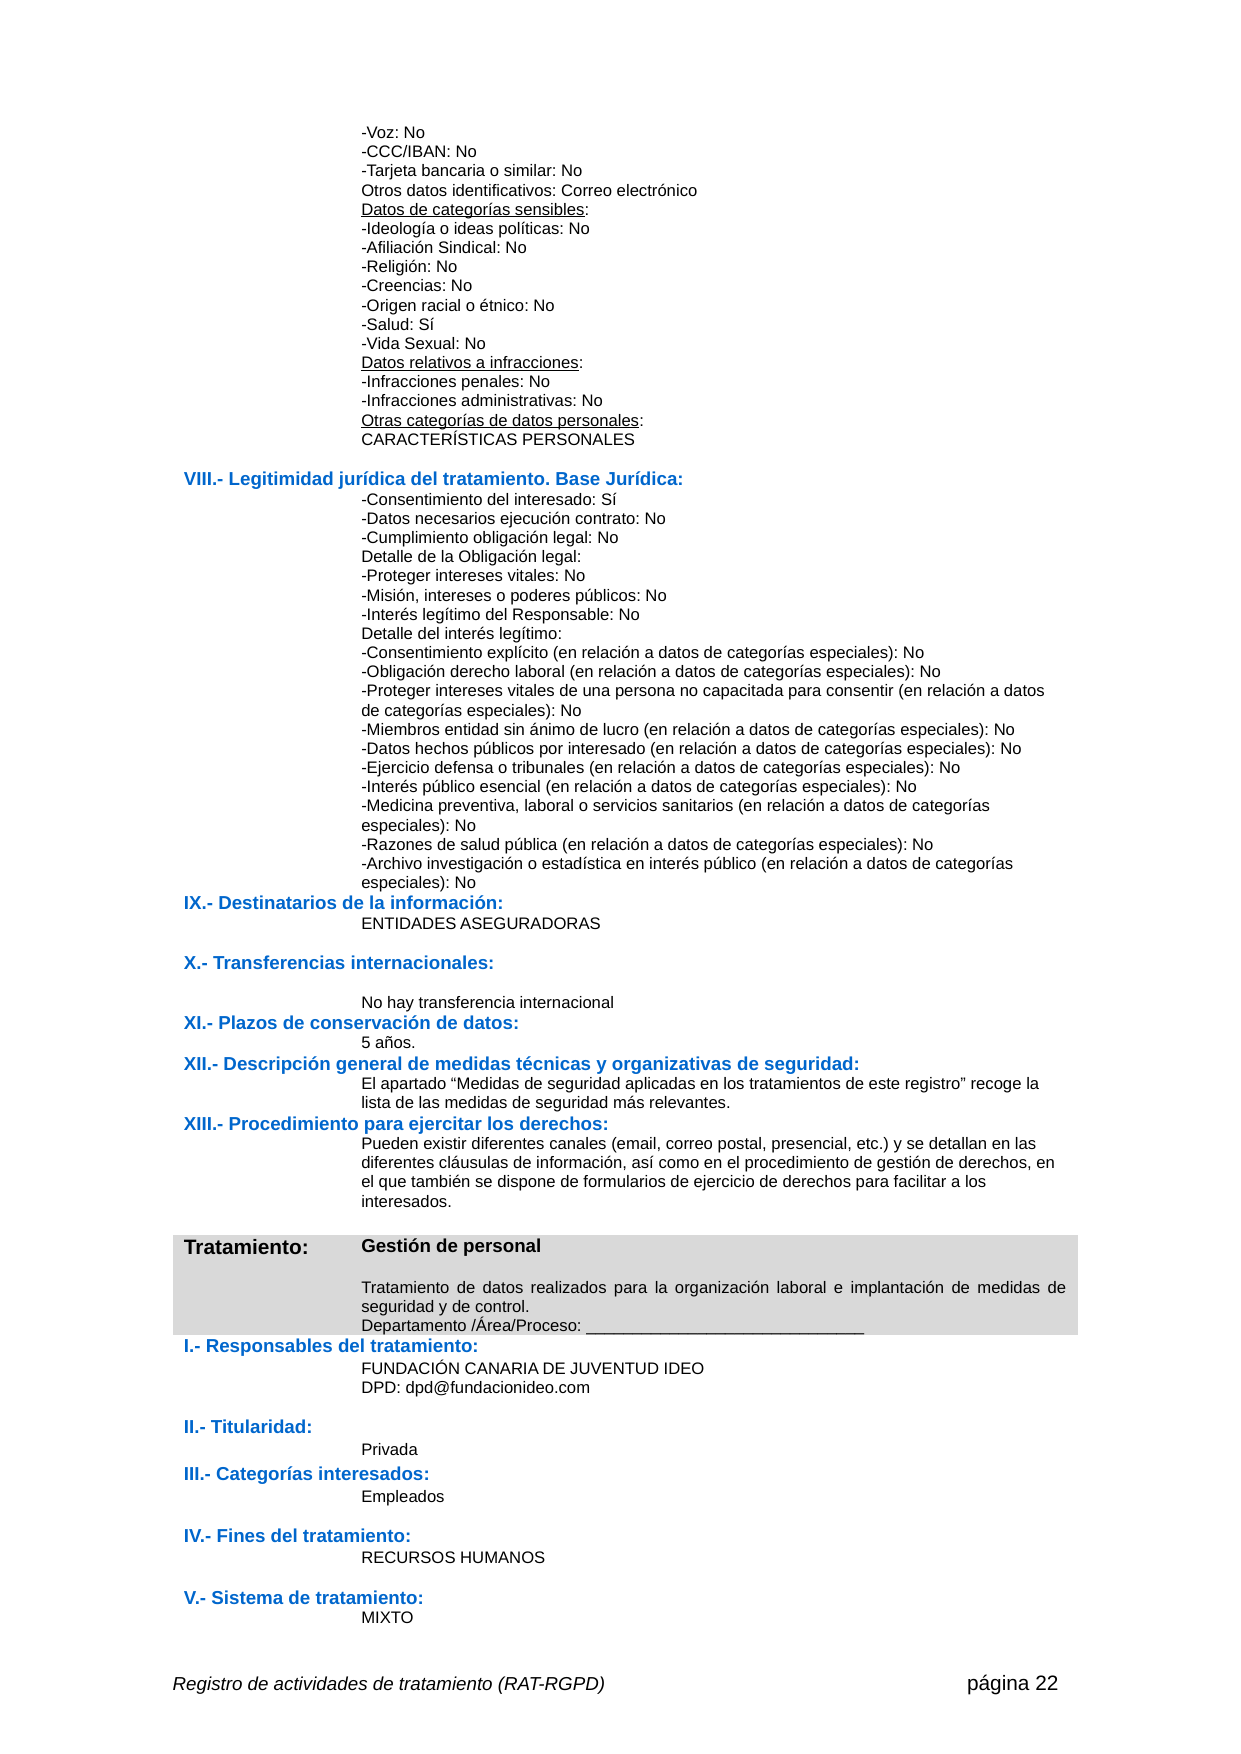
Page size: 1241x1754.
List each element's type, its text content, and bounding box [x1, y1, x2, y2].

table_cell IX.- Destinatarios de la información: [173, 892, 1078, 913]
table_cell XII.- Descripción general de medidas técnicas y organizativas de seguridad: [173, 1053, 1078, 1074]
table_cell RECURSOS HUMANOS [350, 1548, 1078, 1587]
table_cell El apartado “Medidas de seguridad aplicadas en los tratamientos de este registro” recoge la lista de las medidas de seguridad más relevantes. [350, 1074, 1078, 1112]
table_cell MIXTO [350, 1608, 1078, 1627]
table_cell [173, 123, 350, 468]
table_cell VIII.- Legitimidad jurídica del tratamiento. Base Jurídica: [173, 468, 1078, 489]
table_cell FUNDACIÓN CANARIA DE JUVENTUD IDEO DPD: dpd@fundacionideo.com [350, 1359, 1078, 1416]
table_cell [173, 1359, 350, 1416]
table_cell Empleados [350, 1486, 1078, 1525]
table_cell ENTIDADES ASEGURADORAS [350, 914, 1078, 952]
table_cell [173, 1134, 350, 1211]
table_cell No hay transferencia internacional [350, 974, 1078, 1012]
table_cell Pueden existir diferentes canales (email, correo postal, presencial, etc.) y se detallan en las diferentes cláusulas de información, así como en el procedimiento de gestión de derechos, en el que también se dispone de formularios de ejercicio de derechos para facilitar a los interesados. [350, 1134, 1078, 1211]
table_header Tratamiento: [173, 1235, 350, 1335]
table_cell [173, 914, 350, 952]
table_cell Privada [350, 1440, 1078, 1463]
table_cell [173, 1440, 350, 1463]
table_cell X.- Transferencias internacionales: [173, 952, 1078, 973]
table_cell [173, 490, 350, 892]
table_cell V.- Sistema de tratamiento: [173, 1587, 1078, 1608]
table_cell [173, 1486, 350, 1525]
table_cell XIII.- Procedimiento para ejercitar los derechos: [173, 1113, 1078, 1134]
table_cell 5 años. [350, 1033, 1078, 1052]
table_header Gestión de personal Tratamiento de datos realizados para la organización laboral e implantación de medidas de seguridad y de control. Departamento /Área/Proceso: ______________________________ [350, 1235, 1078, 1335]
table_cell [173, 974, 350, 1012]
table_cell IV.- Fines del tratamiento: [173, 1525, 1078, 1548]
table_cell I.- Responsables del tratamiento: [173, 1335, 1078, 1359]
table_cell [173, 1074, 350, 1112]
table_cell II.- Titularidad: [173, 1416, 1078, 1439]
table_cell [173, 1033, 350, 1052]
table_cell XI.- Plazos de conservación de datos: [173, 1012, 1078, 1033]
table_cell [173, 1608, 350, 1627]
table_cell [173, 1548, 350, 1587]
table_cell -Voz: No -CCC/IBAN: No -Tarjeta bancaria o similar: No Otros datos identificativos: Correo electrónico Datos de categorías sensibles: -Ideología o ideas políticas: No -Afiliación Sindical: No -Religión: No -Creencias: No -Origen racial o étnico: No -Salud: Sí -Vida Sexual: No Datos relativos a infracciones: -Infracciones penales: No -Infracciones administrativas: No Otras categorías de datos personales: CARACTERÍSTICAS PERSONALES [350, 123, 1078, 468]
table_cell -Consentimiento del interesado: Sí -Datos necesarios ejecución contrato: No -Cumplimiento obligación legal: No Detalle de la Obligación legal: -Proteger intereses vitales: No -Misión, intereses o poderes públicos: No -Interés legítimo del Responsable: No Detalle del interés legítimo: -Consentimiento explícito (en relación a datos de categorías especiales): No -Obligación derecho laboral (en relación a datos de categorías especiales): No -Proteger intereses vitales de una persona no capacitada para consentir (en relación a datos de categorías especiales): No -Miembros entidad sin ánimo de lucro (en relación a datos de categorías especiales): No -Datos hechos públicos por interesado (en relación a datos de categorías especiales): No -Ejercicio defensa o tribunales (en relación a datos de categorías especiales): No -Interés público esencial (en relación a datos de categorías especiales): No -Medicina preventiva, laboral o servicios sanitarios (en relación a datos de categorías especiales): No -Razones de salud pública (en relación a datos de categorías especiales): No -Archivo investigación o estadística en interés público (en relación a datos de categorías especiales): No [350, 490, 1078, 892]
table_cell III.- Categorías interesados: [173, 1463, 1078, 1486]
